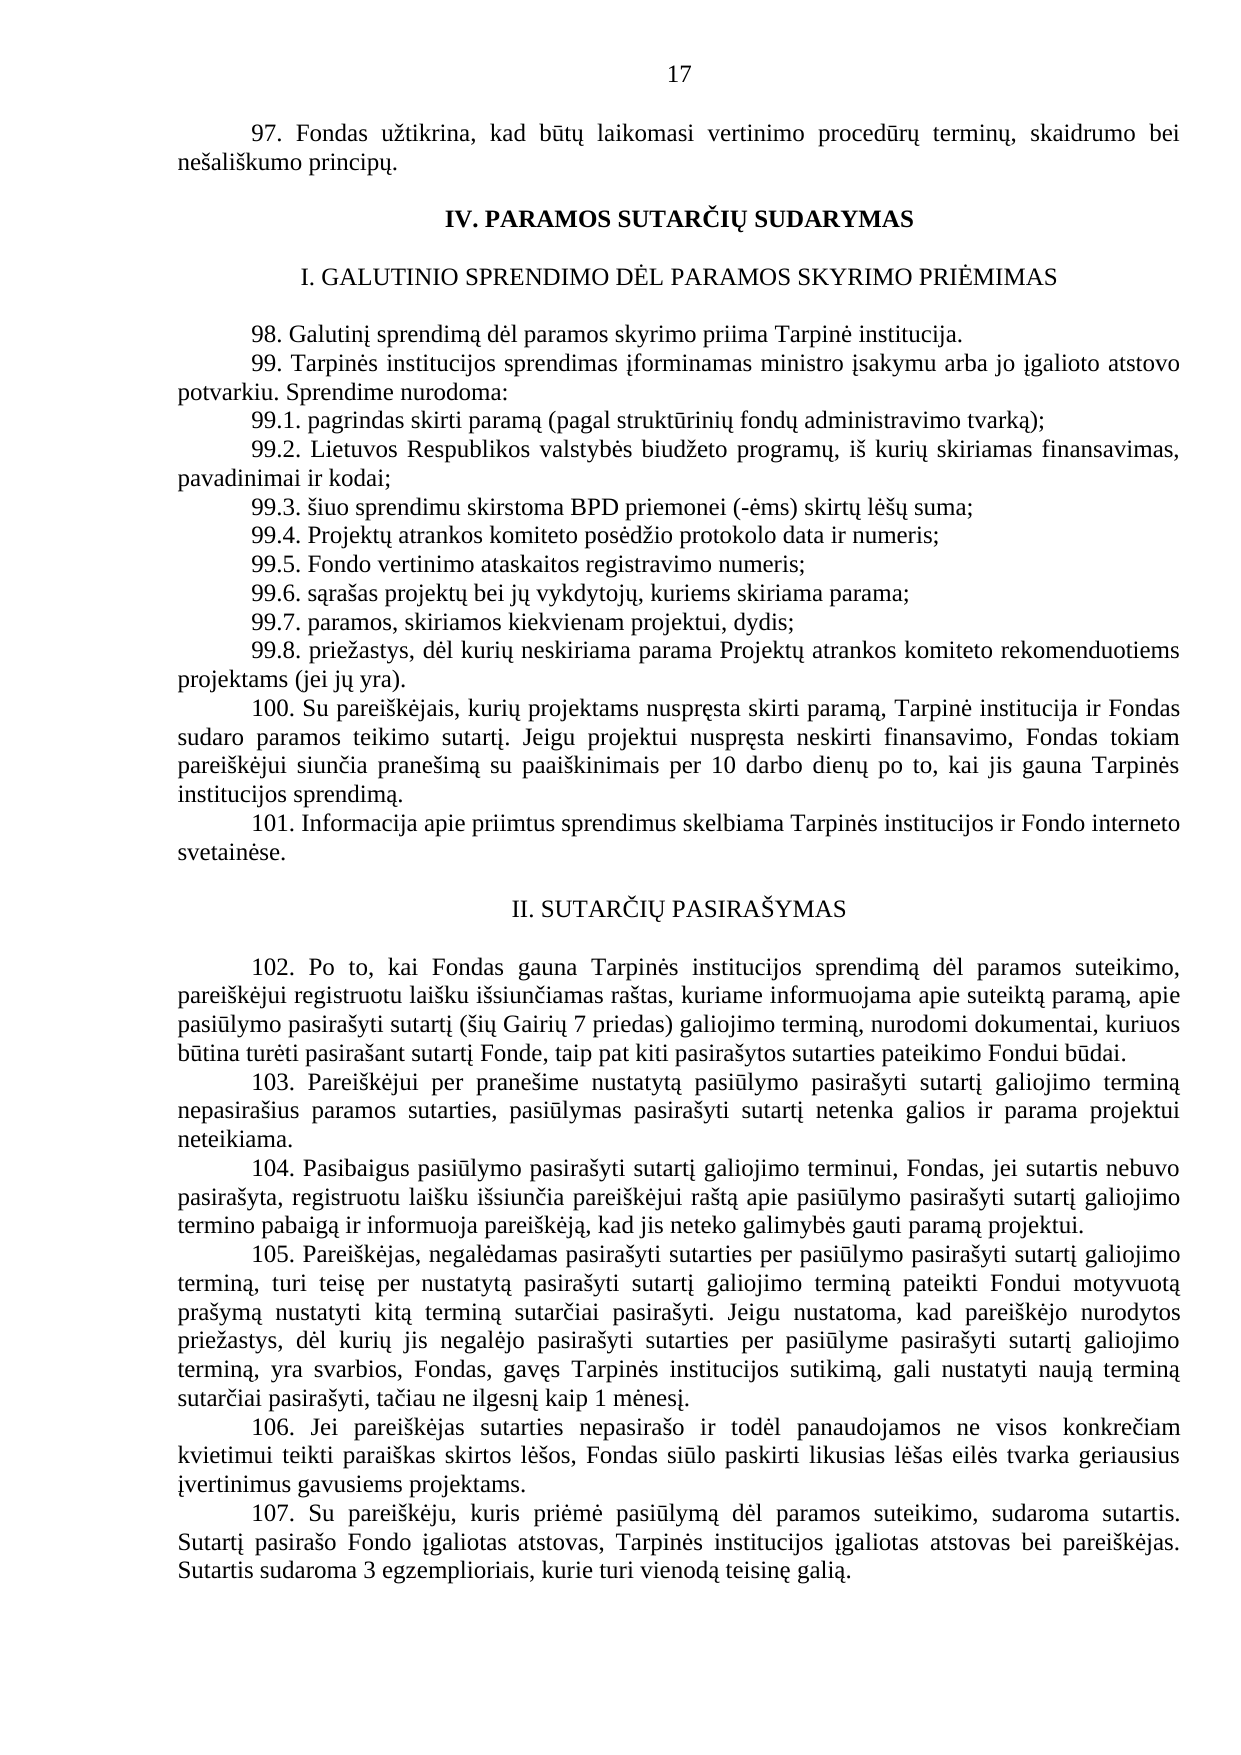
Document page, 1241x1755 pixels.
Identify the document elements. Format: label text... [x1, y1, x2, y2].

text 97. Fondas užtikrina, kad būtų laikomasi vertinimo procedūrų terminų, skaidrumo bei nešališkumo principų. [177, 118, 1181, 176]
text 99.2. Lietuvos Respublikos valstybės biudžeto programų, iš kurių skiriamas finansavimas, pavadinimai ir kodai; [177, 434, 1181, 492]
text 99.1. pagrindas skirti paramą (pagal struktūrinių fondų administravimo tvarką); [177, 406, 1181, 434]
text 102. Po to, kai Fondas gauna Tarpinės institucijos sprendimą dėl paramos suteikimo, pareiškėjui registruotu laišku išsiunčiamas raštas, kuriame informuojama apie suteiktą paramą, apie pasiūlymo pasirašyti sutartį (šių Gairių 7 priedas) galiojimo terminą, nurodomi dokumentai, kuriuos būtina turėti pasirašant sutartį Fonde, taip pat kiti pasirašytos sutarties pateikimo Fondui būdai. [177, 952, 1181, 1067]
text 99.3. šiuo sprendimu skirstoma BPD priemonei (-ėms) skirtų lėšų suma; [177, 492, 1181, 521]
text 99.7. paramos, skiriamos kiekvienam projektui, dydis; [177, 607, 1181, 636]
text IV. PARAMOS SUTARČIŲ SUDARYMAS [177, 204, 1181, 233]
text 107. Su pareiškėju, kuris priėmė pasiūlymą dėl paramos suteikimo, sudaroma sutartis. Sutartį pasirašo Fondo įgaliotas atstovas, Tarpinės institucijos įgaliotas atstovas bei pareiškėjas. Sutartis sudaroma 3 egzemplioriais, kurie turi vienodą teisinę galią. [177, 1498, 1181, 1584]
text 106. Jei pareiškėjas sutarties nepasirašo ir todėl panaudojamos ne visos konkrečiam kvietimui teikti paraiškas skirtos lėšos, Fondas siūlo paskirti likusias lėšas eilės tvarka geriausius įvertinimus gavusiems projektams. [177, 1412, 1181, 1498]
text 99.8. priežastys, dėl kurių neskiriama parama Projektų atrankos komiteto rekomenduotiems projektams (jei jų yra). [177, 636, 1181, 693]
text 105. Pareiškėjas, negalėdamas pasirašyti sutarties per pasiūlymo pasirašyti sutartį galiojimo terminą, turi teisę per nustatytą pasirašyti sutartį galiojimo terminą pateikti Fondui motyvuotą prašymą nustatyti kitą terminą sutarčiai pasirašyti. Jeigu nustatoma, kad pareiškėjo nurodytos priežastys, dėl kurių jis negalėjo pasirašyti sutarties per pasiūlyme pasirašyti sutartį galiojimo terminą, yra svarbios, Fondas, gavęs Tarpinės institucijos sutikimą, gali nustatyti naują terminą sutarčiai pasirašyti, tačiau ne ilgesnį kaip 1 mėnesį. [177, 1239, 1181, 1412]
text I. GALUTINIO SPRENDIMO DĖL PARAMOS SKYRIMO PRIĖMIMAS [177, 262, 1181, 291]
text 99. Tarpinės institucijos sprendimas įforminamas ministro įsakymu arba jo įgalioto atstovo potvarkiu. Sprendime nurodoma: [177, 348, 1181, 406]
text 99.4. Projektų atrankos komiteto posėdžio protokolo data ir numeris; [177, 521, 1181, 549]
text 100. Su pareiškėjais, kurių projektams nuspręsta skirti paramą, Tarpinė institucija ir Fondas sudaro paramos teikimo sutartį. Jeigu projektui nuspręsta neskirti finansavimo, Fondas tokiam pareiškėjui siunčia pranešimą su paaiškinimais per 10 darbo dienų po to, kai jis gauna Tarpinės institucijos sprendimą. [177, 693, 1181, 808]
text II. SUTARČIŲ PASIRAŠYMAS [177, 894, 1181, 923]
text 103. Pareiškėjui per pranešime nustatytą pasiūlymo pasirašyti sutartį galiojimo terminą nepasirašius paramos sutarties, pasiūlymas pasirašyti sutartį netenka galios ir parama projektui neteikiama. [177, 1067, 1181, 1153]
text 98. Galutinį sprendimą dėl paramos skyrimo priima Tarpinė institucija. [177, 319, 1181, 348]
text 99.6. sąrašas projektų bei jų vykdytojų, kuriems skiriama parama; [177, 578, 1181, 607]
text 101. Informacija apie priimtus sprendimus skelbiama Tarpinės institucijos ir Fondo interneto svetainėse. [177, 808, 1181, 866]
text 104. Pasibaigus pasiūlymo pasirašyti sutartį galiojimo terminui, Fondas, jei sutartis nebuvo pasirašyta, registruotu laišku išsiunčia pareiškėjui raštą apie pasiūlymo pasirašyti sutartį galiojimo termino pabaigą ir informuoja pareiškėją, kad jis neteko galimybės gauti paramą projektui. [177, 1153, 1181, 1239]
text 99.5. Fondo vertinimo ataskaitos registravimo numeris; [177, 549, 1181, 578]
